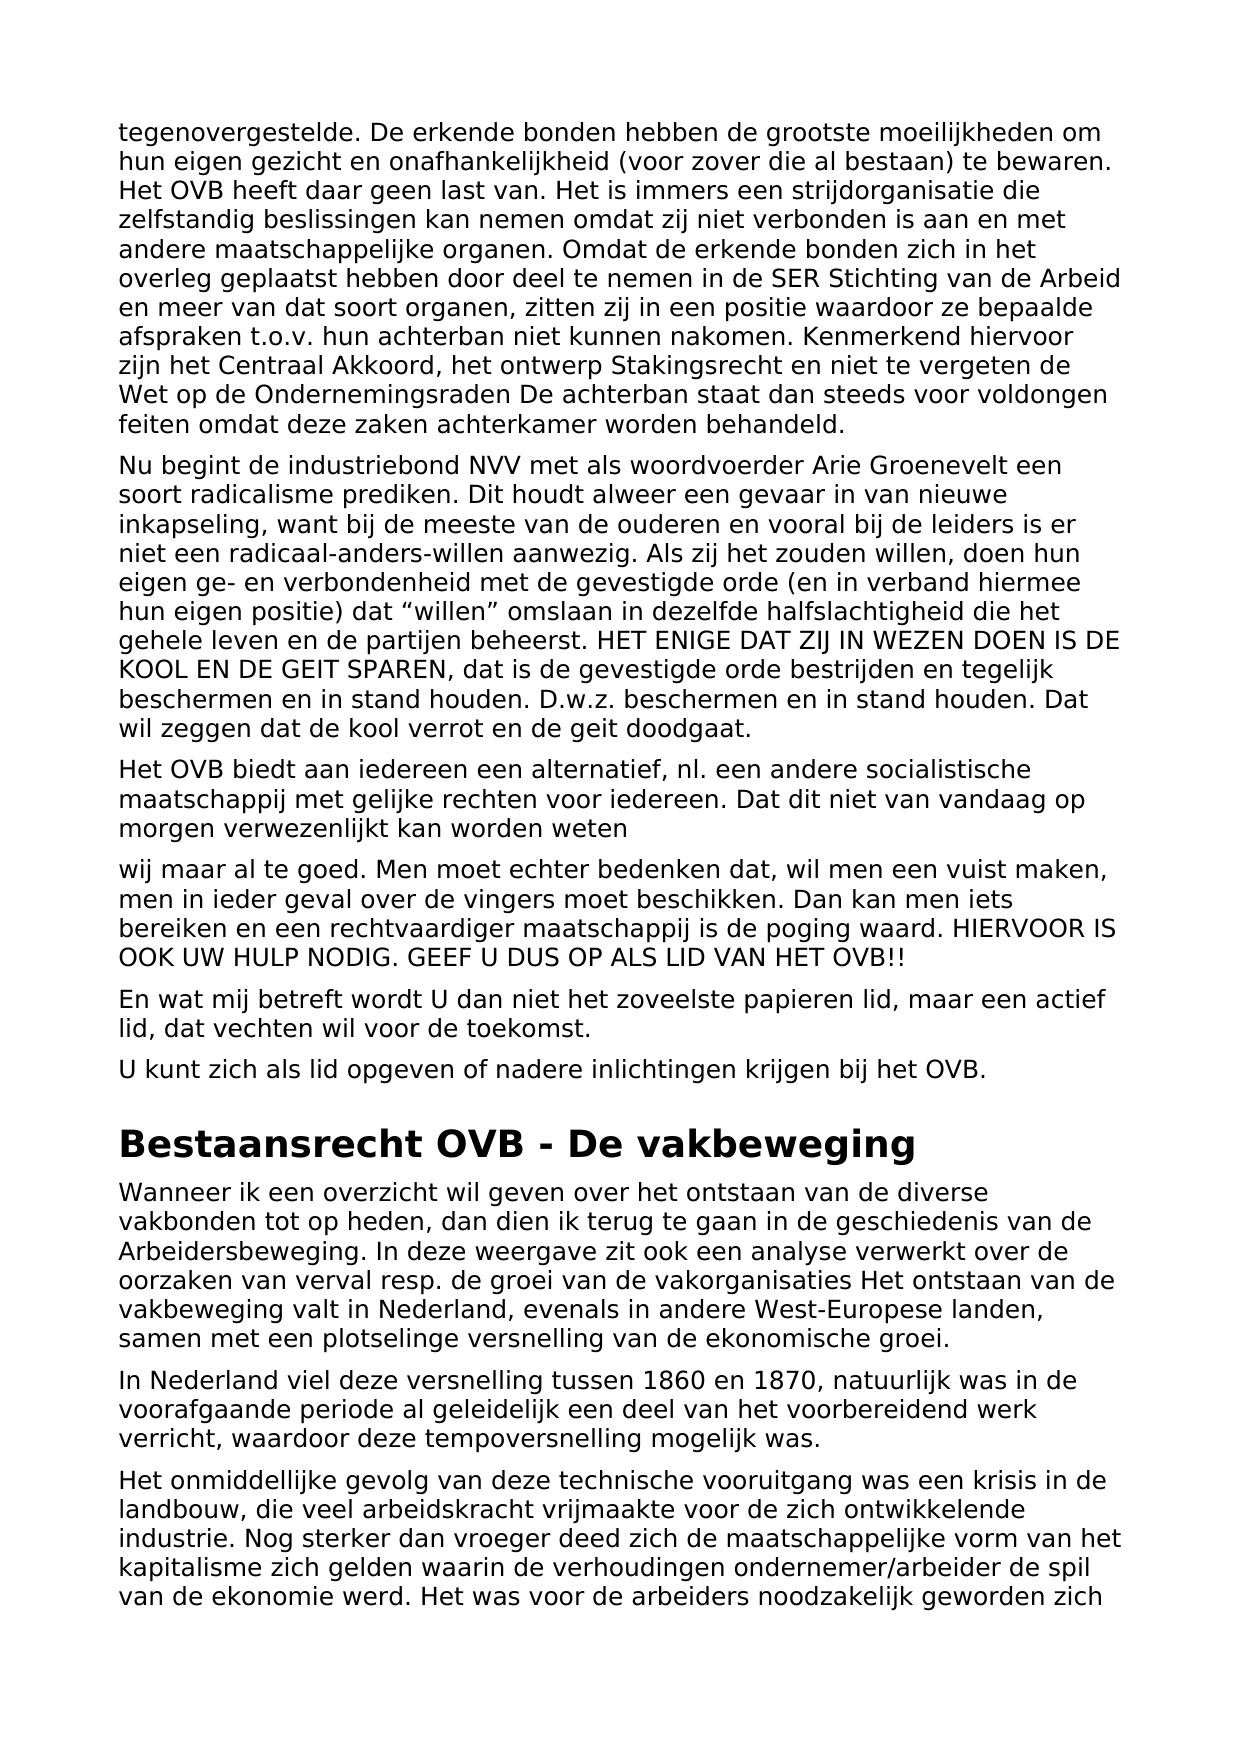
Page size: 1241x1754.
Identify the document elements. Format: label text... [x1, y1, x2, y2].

text wij maar al te goed. Men moet echter bedenken dat, wil men een vuist maken, men in ieder geval over de vingers moet beschikken. Dan kan men iets bereiken en een rechtvaardiger maatschappij is de poging waard. HIERVOOR IS OOK UW HULP NODIG. GEEF U DUS OP ALS LID VAN HET OVB!! [118, 856, 1122, 972]
text En wat mij betreft wordt U dan niet het zoveelste papieren lid, maar een actief lid, dat vechten wil voor de toekomst. [118, 985, 1122, 1043]
text U kunt zich als lid opgeven of nadere inlichtingen krijgen bij het OVB. [118, 1056, 1122, 1085]
text In Nederland viel deze versnelling tussen 1860 en 1870, natuurlijk was in de voorafgaande periode al geleidelijk een deel van het voorbereidend werk verricht, waardoor deze tempoversnelling mogelijk was. [118, 1366, 1122, 1453]
text Het onmiddellijke gevolg van deze technische vooruitgang was een krisis in de landbouw, die veel arbeidskracht vrijmaakte voor de zich ontwikkelende industrie. Nog sterker dan vroeger deed zich de maatschappelijke vorm van het kapitalisme zich gelden waarin de verhoudingen ondernemer/arbeider de spil van de ekonomie werd. Het was voor de arbeiders noodzakelijk geworden zich [118, 1466, 1122, 1612]
text tegenovergestelde. De erkende bonden hebben de grootste moeilijkheden om hun eigen gezicht en onafhankelijkheid (voor zover die al bestaan) te bewaren. Het OVB heeft daar geen last van. Het is immers een strijdorganisatie die zelfstandig beslissingen kan nemen omdat zij niet verbonden is aan en met andere maatschappelijke organen. Omdat de erkende bonden zich in het overleg geplaatst hebben door deel te nemen in de SER Stichting van de Arbeid en meer van dat soort organen, zitten zij in een positie waardoor ze bepaalde afspraken t.o.v. hun achterban niet kunnen nakomen. Kenmerkend hiervoor zijn het Centraal Akkoord, het ontwerp Stakingsrecht en niet te vergeten de Wet op de Ondernemingsraden De achterban staat dan steeds voor voldongen feiten omdat deze zaken achterkamer worden behandeld. [118, 118, 1122, 439]
text Het OVB biedt aan iedereen een alternatief, nl. een andere socialistische maatschappij met gelijke rechten voor iedereen. Dat dit niet van vandaag op morgen verwezenlijkt kan worden weten [118, 756, 1122, 843]
text Wanneer ik een overzicht wil geven over het ontstaan van de diverse vakbonden tot op heden, dan dien ik terug te gaan in de geschiedenis van de Arbeidersbeweging. In deze weergave zit ook een analyse verwerkt over de oorzaken van verval resp. de groei van de vakorganisaties Het ontstaan van de vakbeweging valt in Nederland, evenals in andere West-Europese landen, samen met een plotselinge versnelling van de ekonomische groei. [118, 1178, 1122, 1353]
subtitle Bestaansrecht OVB - De vakbeweging [118, 1122, 1122, 1166]
text Nu begint de industriebond NVV met als woordvoerder Arie Groenevelt een soort radicalisme prediken. Dit houdt alweer een gevaar in van nieuwe inkapseling, want bij de meeste van de ouderen en vooral bij de leiders is er niet een radicaal-anders-willen aanwezig. Als zij het zouden willen, doen hun eigen ge- en verbondenheid met de gevestigde orde (en in verband hiermee hun eigen positie) dat “willen” omslaan in dezelfde halfslachtigheid die het gehele leven en de partijen beheerst. HET ENIGE DAT ZIJ IN WEZEN DOEN IS DE KOOL EN DE GEIT SPAREN, dat is de gevestigde orde bestrijden en tegelijk beschermen en in stand houden. D.w.z. beschermen en in stand houden. Dat wil zeggen dat de kool verrot en de geit doodgaat. [118, 451, 1122, 743]
